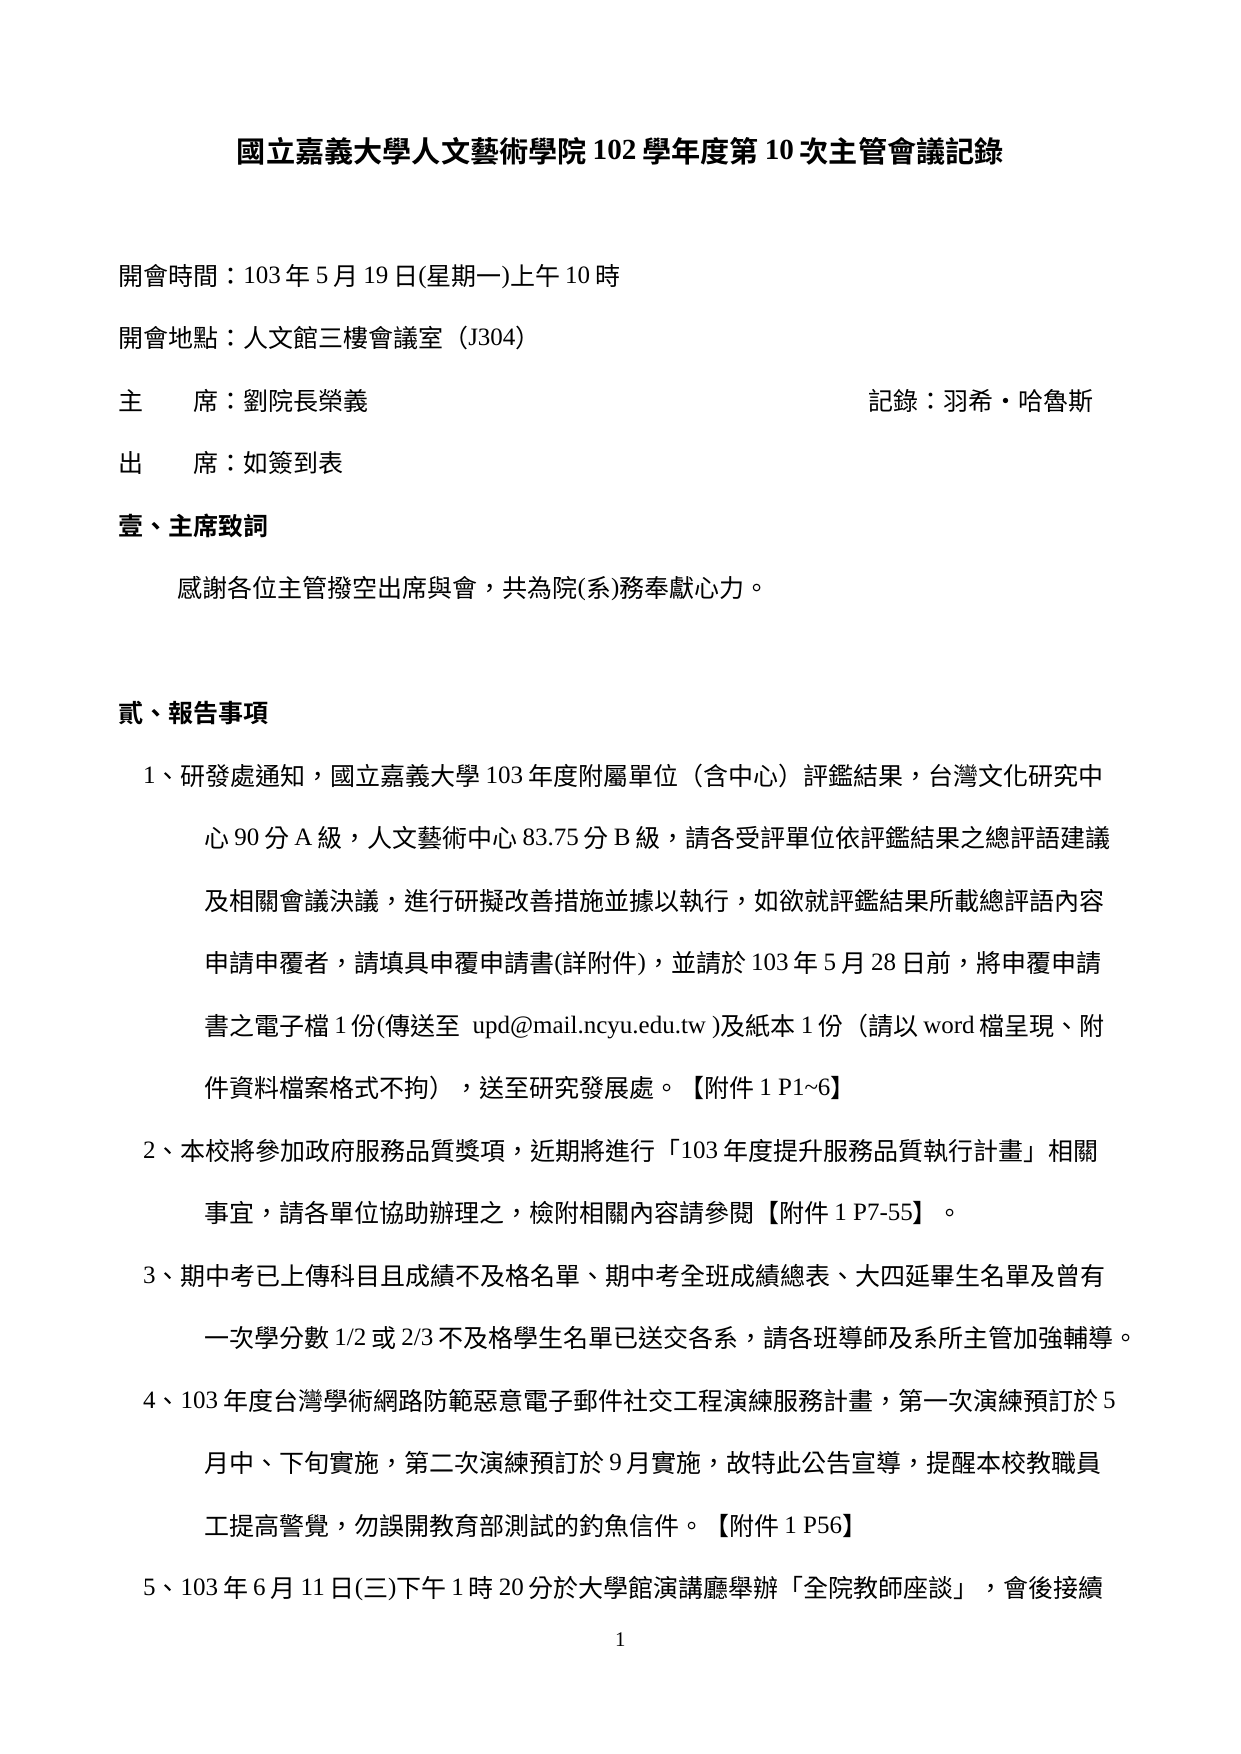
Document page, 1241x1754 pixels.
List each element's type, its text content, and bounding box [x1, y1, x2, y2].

text 開會地點：人文館三樓會議室（J304） [118, 295, 1122, 358]
text 國立嘉義大學人文藝術學院102學年度第10次主管會議記錄 [118, 108, 1122, 170]
text 出 席：如簽到表 [118, 420, 1122, 483]
text 貳、報告事項 [118, 670, 1122, 733]
text 感謝各位主管撥空出席與會，共為院(系)務奉獻心力。 [177, 545, 1122, 608]
text 4、103年度台灣學術網路防範惡意電子郵件社交工程演練服務計畫，第一次演練預訂於5月中、下旬實施，第二次演練預訂於9月實施，故特此公告宣導，提醒本校教職員工提高警覺，勿誤開教育部測試的釣魚信件。【附件1 P56】 [118, 1358, 1122, 1545]
text 5、103年6月11日(三)下午1時20分於大學館演講廳舉辦「全院教師座談」，會後接續 [118, 1545, 1122, 1608]
text 主 席：劉院長榮義 記錄：羽希‧哈魯斯 [118, 358, 1122, 420]
text 1、研發處通知，國立嘉義大學103年度附屬單位（含中心）評鑑結果，台灣文化研究中心90分A級，人文藝術中心83.75分B級，請各受評單位依評鑑結果之總評語建議及相關會議決議，進行研擬改善措施並據以執行，如欲就評鑑結果所載總評語內容申請申覆者，請填具申覆申請書(詳附件)，並請於103年5月28日前，將申覆申請書之電子檔1份(傳送至 upd@mail.ncyu.edu.tw )及紙本1份（請以word檔呈現、附件資料檔案格式不拘），送至研究發展處。【附件1 P1~6】 [118, 733, 1122, 1108]
text 開會時間：103年5月19日(星期一)上午10時 [118, 233, 1122, 295]
text 壹、主席致詞 [118, 483, 1122, 545]
text 3、期中考已上傳科目且成績不及格名單、期中考全班成績總表、大四延畢生名單及曾有一次學分數1/2或2/3不及格學生名單已送交各系，請各班導師及系所主管加強輔導。 [118, 1233, 1122, 1358]
text 2、本校將參加政府服務品質獎項，近期將進行「103年度提升服務品質執行計畫」相關事宜，請各單位協助辦理之，檢附相關內容請參閱【附件1 P7-55】。 [118, 1108, 1122, 1233]
